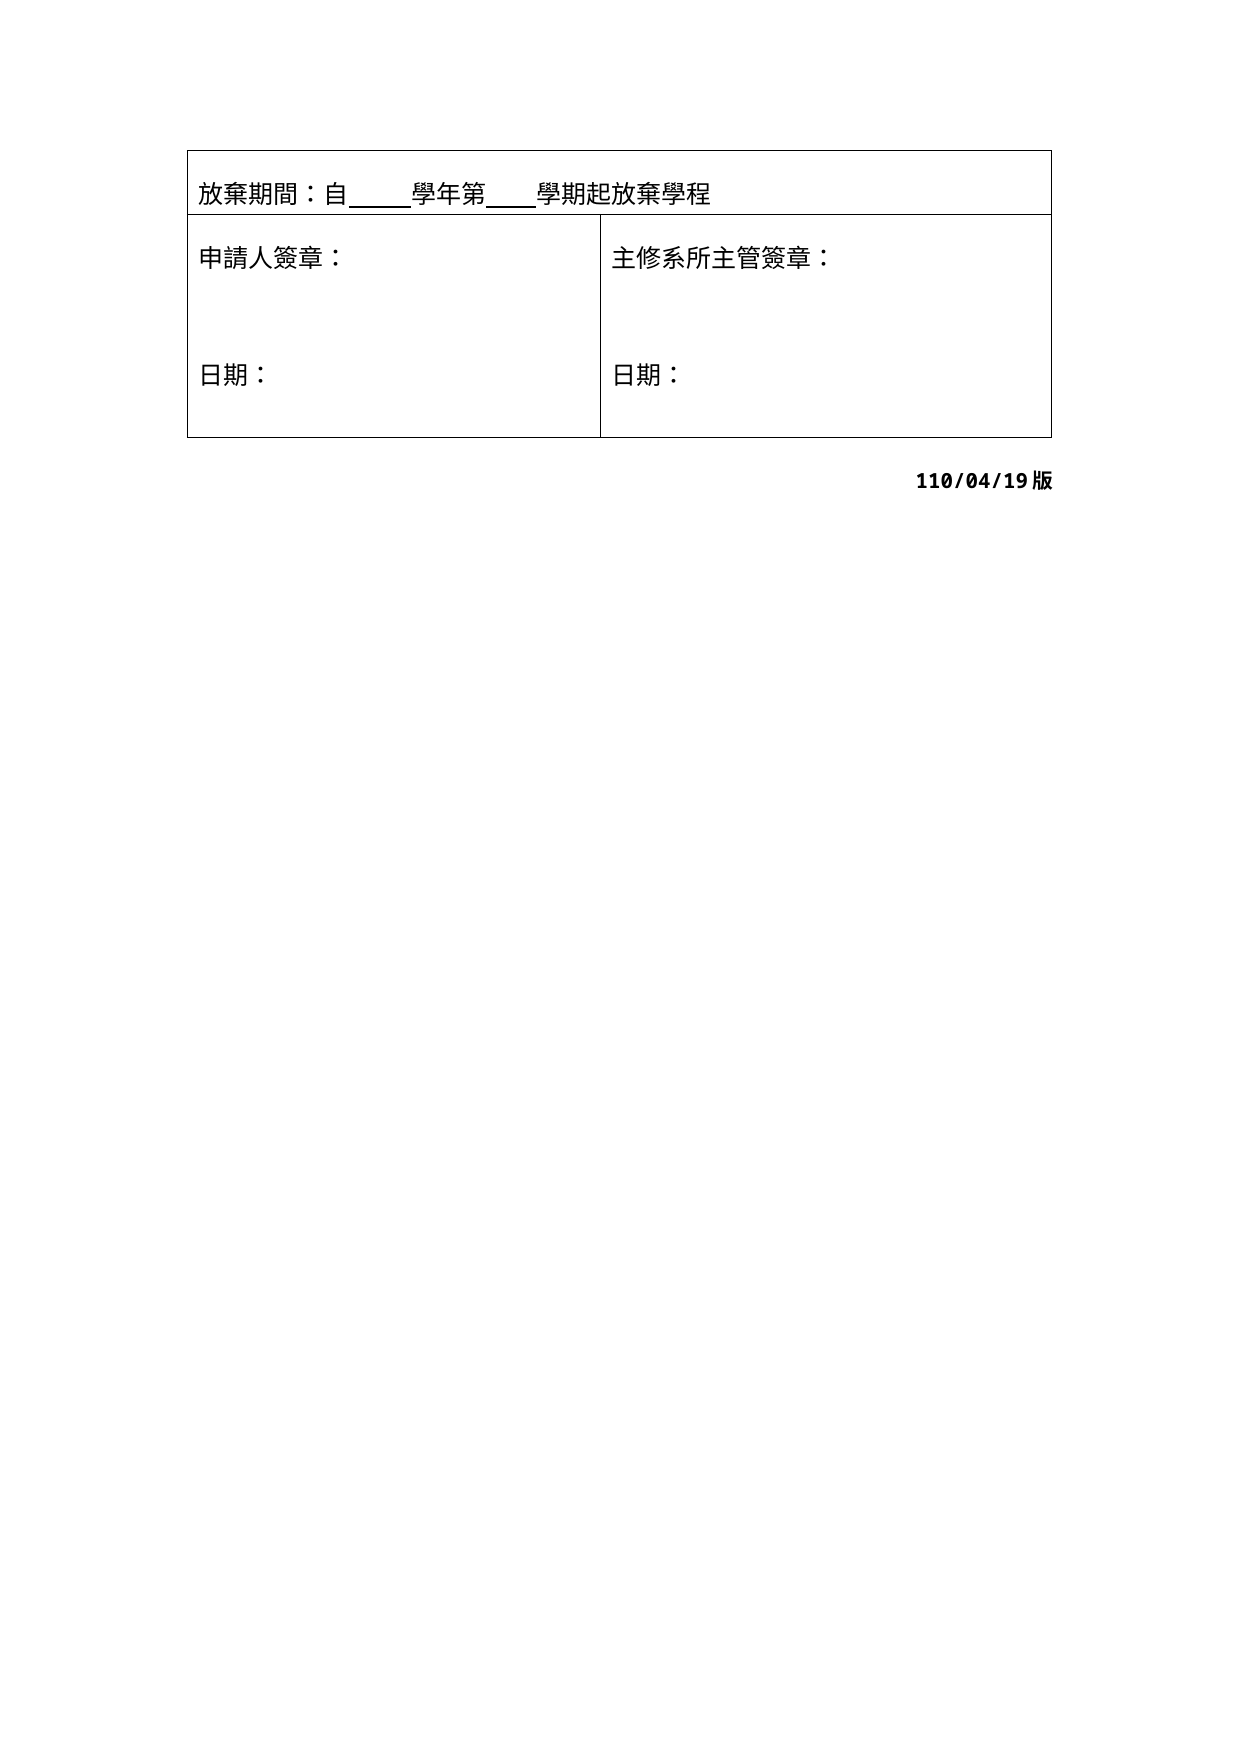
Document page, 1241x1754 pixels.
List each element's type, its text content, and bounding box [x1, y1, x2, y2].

table_cell 放棄期間：自 學年第 學期起放棄學程 [188, 151, 1051, 214]
table_cell 主修系所主管簽章： 日期： [601, 215, 1051, 437]
text 110/04/19版 [187, 438, 1053, 501]
table_cell 申請人簽章： 日期： [188, 215, 600, 437]
